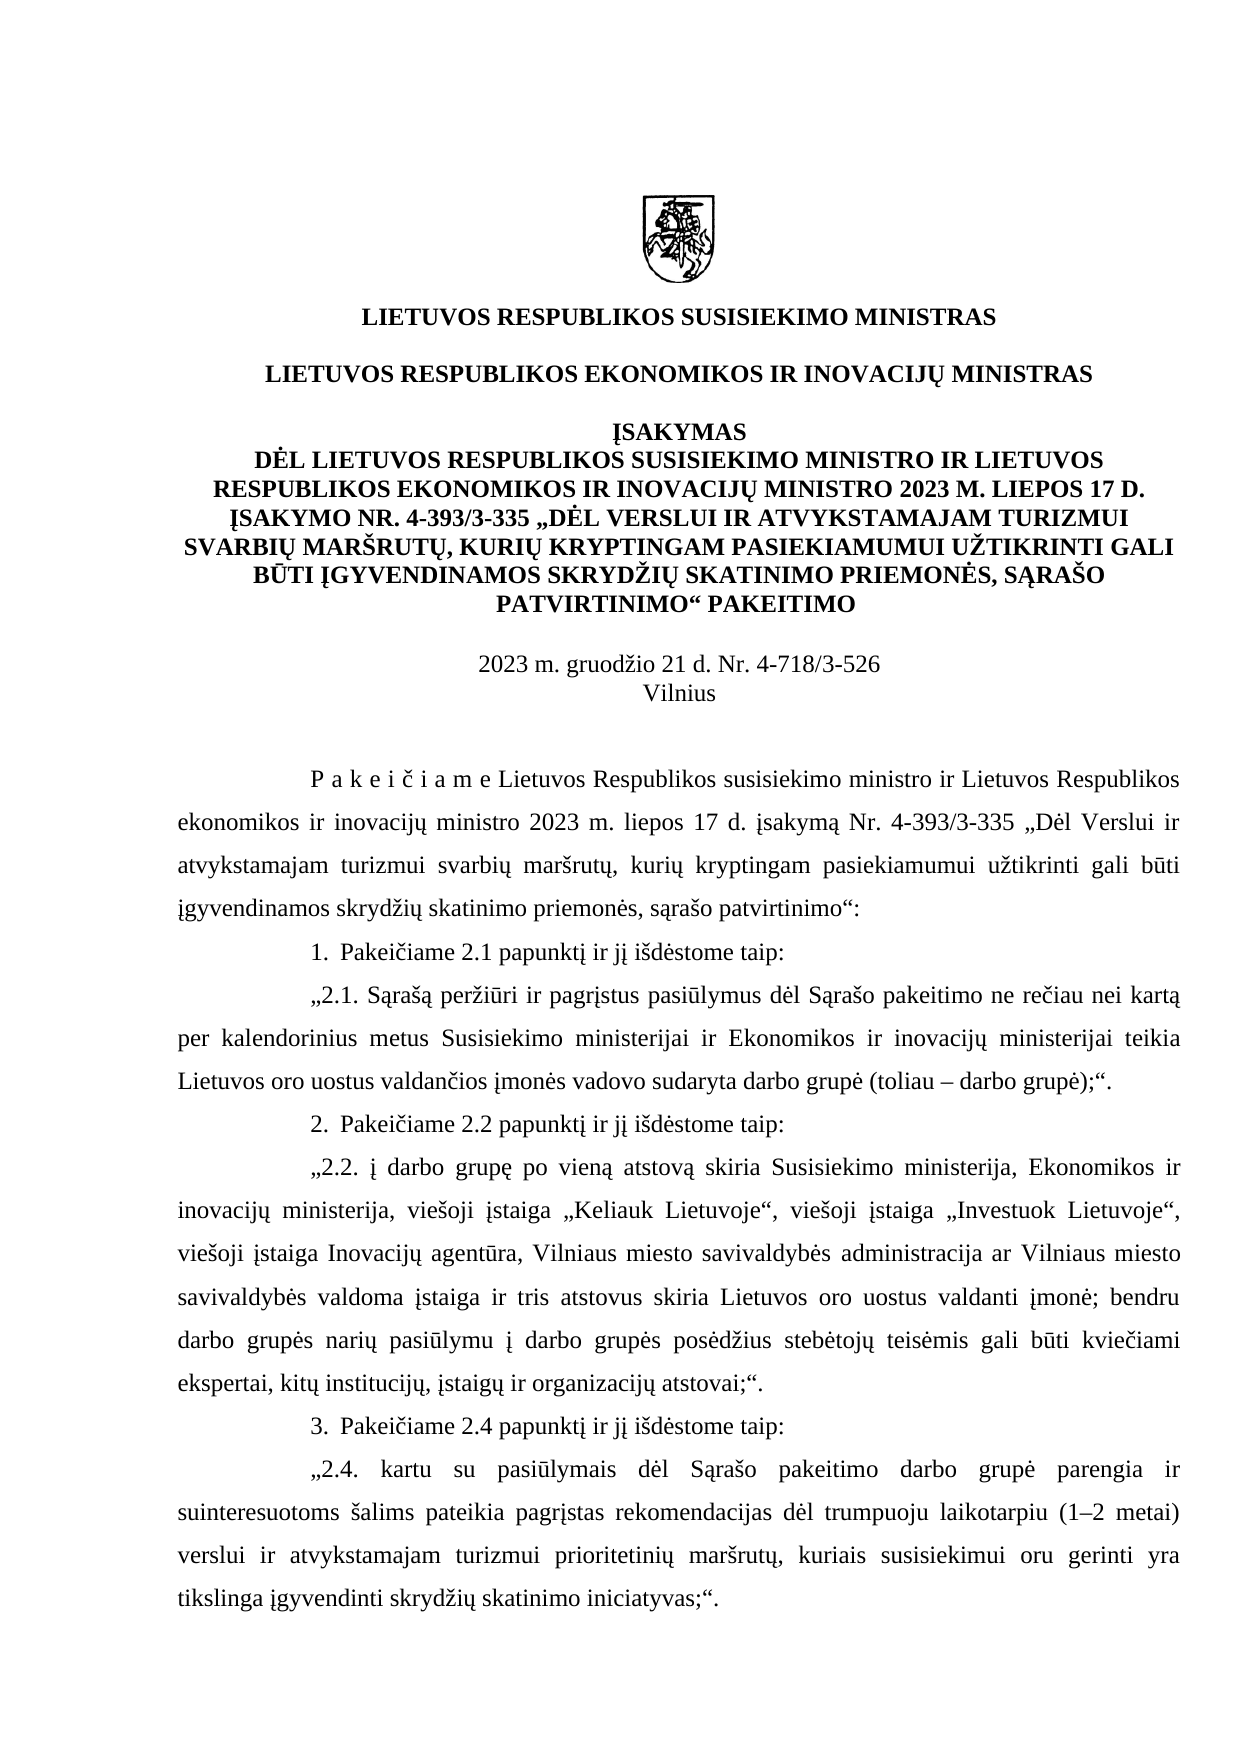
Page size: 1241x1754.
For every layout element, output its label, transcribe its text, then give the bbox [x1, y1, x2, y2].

text DĖL LIETUVOS RESPUBLIKOS SUSISIEKIMO MINISTRO IR LIETUVOS RESPUBLIKOS EKONOMIKOS IR INOVACIJŲ MINISTRO 2023 M. LIEPOS 17 D. ĮSAKYMO NR. 4-393/3-335 „DĖL VERSLUI IR ATVYKSTAMAJAM TURIZMUI SVARBIŲ MARŠRUTŲ, KURIŲ KRYPTINGAM PASIEKIAMUMUI UŽTIKRINTI GALI BŪTI ĮGYVENDINAMOS SKRYDŽIŲ SKATINIMO PRIEMONĖS, SĄRAŠO PATVIRTINIMO“ PAKEITIMO [177, 445, 1181, 618]
text ĮSAKYMAS [177, 417, 1181, 445]
text 1. Pakeičiame 2.1 papunktį ir jį išdėstome taip: [177, 937, 1181, 965]
text 2. Pakeičiame 2.2 papunktį ir jį išdėstome taip: [177, 1109, 1181, 1138]
text Vilnius [177, 678, 1181, 707]
text „2.1. Sąrašą peržiūri ir pagrįstus pasiūlymus dėl Sąrašo pakeitimo ne rečiau nei kartą per kalendorinius metus Susisiekimo ministerijai ir Ekonomikos ir inovacijų ministerijai teikia Lietuvos oro uostus valdančios įmonės vadovo sudaryta darbo grupė (toliau – darbo grupė);“. [177, 980, 1181, 1095]
text P a k e i č i a m e Lietuvos Respublikos susisiekimo ministro ir Lietuvos Respublikos ekonomikos ir inovacijų ministro 2023 m. liepos 17 d. įsakymą Nr. 4-393/3-335 „Dėl Verslui ir atvykstamajam turizmui svarbių maršrutų, kurių kryptingam pasiekiamumui užtikrinti gali būti įgyvendinamos skrydžių skatinimo priemonės, sąrašo patvirtinimo“: [177, 764, 1181, 922]
text „2.4. kartu su pasiūlymais dėl Sąrašo pakeitimo darbo grupė parengia ir suinteresuotoms šalims pateikia pagrįstas rekomendacijas dėl trumpuoju laikotarpiu (1–2 metai) verslui ir atvykstamajam turizmui prioritetinių maršrutų, kuriais susisiekimui oru gerinti yra tikslinga įgyvendinti skrydžių skatinimo iniciatyvas;“. [177, 1454, 1181, 1612]
text 2023 m. gruodžio 21 d. Nr. 4-718/3-526 [177, 649, 1181, 678]
text „2.2. į darbo grupę po vieną atstovą skiria Susisiekimo ministerija, Ekonomikos ir inovacijų ministerija, viešoji įstaiga „Keliauk Lietuvoje“, viešoji įstaiga „Investuok Lietuvoje“, viešoji įstaiga Inovacijų agentūra, Vilniaus miesto savivaldybės administracija ar Vilniaus miesto savivaldybės valdoma įstaiga ir tris atstovus skiria Lietuvos oro uostus valdanti įmonė; bendru darbo grupės narių pasiūlymu į darbo grupės posėdžius stebėtojų teisėmis gali būti kviečiami ekspertai, kitų institucijų, įstaigų ir organizacijų atstovai;“. [177, 1152, 1181, 1397]
text LIETUVOS RESPUBLIKOS EKONOMIKOS IR INOVACIJŲ MINISTRAS [177, 359, 1181, 388]
text LIETUVOS RESPUBLIKOS SUSISIEKIMO MINISTRAS [177, 302, 1181, 330]
text 3. Pakeičiame 2.4 papunktį ir jį išdėstome taip: [310, 1411, 1181, 1440]
